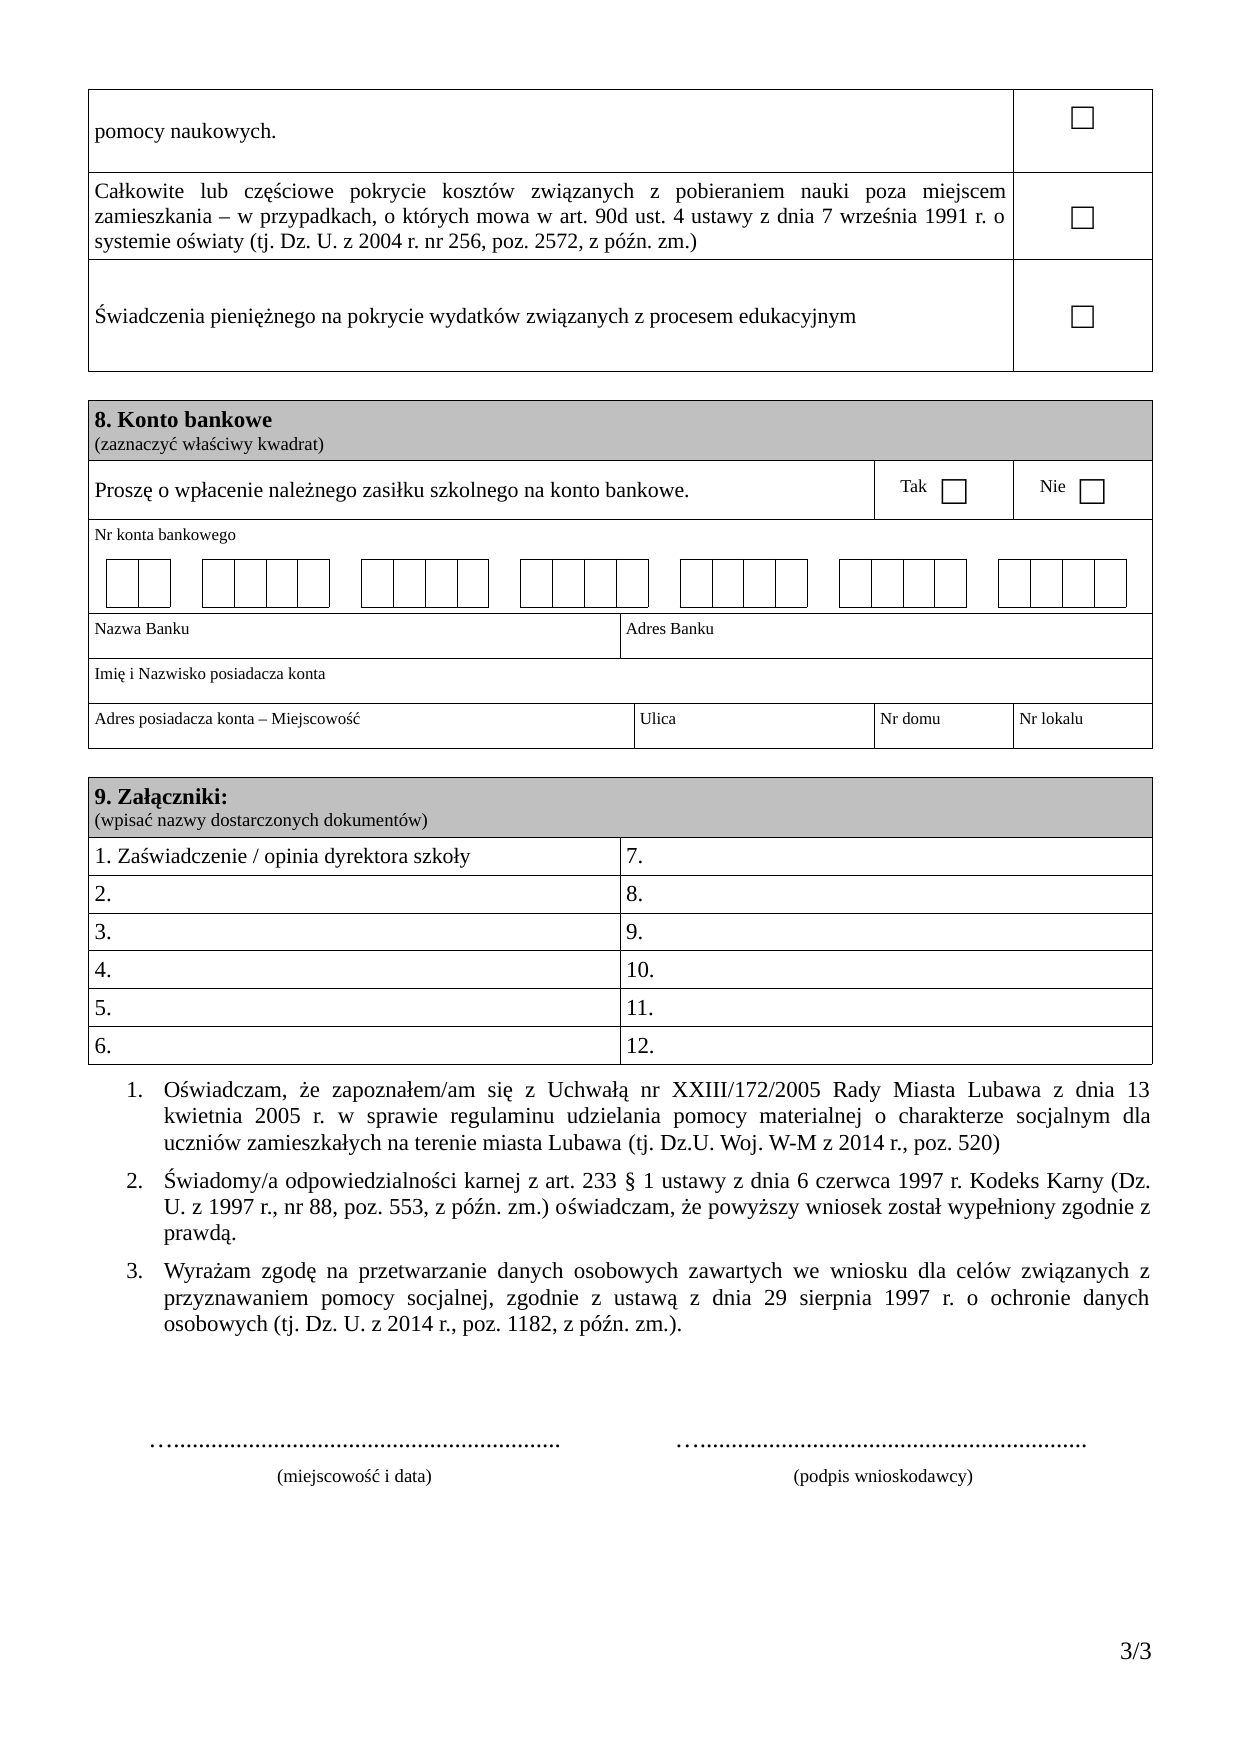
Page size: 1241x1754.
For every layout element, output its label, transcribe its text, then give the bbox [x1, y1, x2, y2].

table_header [649, 559, 680, 607]
table_cell Nr konta bankowego [89, 520, 1152, 613]
table_header [267, 560, 297, 607]
table_header [553, 560, 584, 607]
table_header [713, 560, 743, 607]
table_header ….............................................................. [89, 1419, 620, 1459]
table_header [776, 560, 807, 607]
table_header [489, 559, 520, 607]
table_header [840, 560, 871, 607]
table_cell 11. [621, 989, 1152, 1026]
table_header 9. Załączniki: (wpisać nazwy dostarczonych dokumentów) [89, 778, 1152, 837]
table_header [617, 560, 648, 607]
table_cell 1. Zaświadczenie / opinia dyrektora szkoły [89, 838, 620, 874]
list Wyrażam zgodę na przetwarzanie danych osobowych zawartych we wniosku dla celów związanych z przyznawaniem pomocy socjalnej, zgodnie z ustawą z dnia 29 sierpnia 1997 r. o ochronie danych osobowych (tj. Dz. U. z 2014 r., poz. 1182, z późn. zm.). [126, 1258, 1152, 1337]
table_header [744, 560, 775, 607]
table_cell □ [1014, 90, 1152, 172]
table_cell 4. [89, 951, 620, 988]
table_cell Ulica [635, 704, 874, 748]
table_header [1063, 560, 1094, 607]
table_header [585, 560, 616, 607]
table_cell 5. [89, 989, 620, 1026]
table_header [1031, 560, 1062, 607]
table_cell Nr lokalu [1014, 704, 1152, 748]
table_header [904, 560, 934, 607]
table_cell 12. [621, 1027, 1152, 1064]
table_header [999, 560, 1030, 607]
table_cell (podpis wnioskodawcy) [620, 1459, 1142, 1492]
table_cell 7. [621, 838, 1152, 874]
table_cell Tak □ [875, 461, 1013, 519]
table_header [394, 560, 425, 607]
table_header [107, 560, 138, 607]
list Oświadczam, że zapoznałem/am się z Uchwałą nr XXIII/172/2005 Rady Miasta Lubawa z dnia 13 kwietnia 2005 r. w sprawie regulaminu udzielania pomocy materialnej o charakterze socjalnym dla uczniów zamieszkałych na terenie miasta Lubawa (tj. Dz.U. Woj. W-M z 2014 r., poz. 520) [126, 1076, 1152, 1155]
table_cell 6. [89, 1027, 620, 1064]
table_header [872, 560, 903, 607]
table_header [426, 560, 457, 607]
table_header [139, 560, 170, 607]
table_header [681, 560, 712, 607]
table_cell 8. [621, 876, 1152, 912]
table_cell Całkowite lub częściowe pokrycie kosztów związanych z pobieraniem nauki poza miejscem zamieszkania – w przypadkach, o których mowa w art. 90d ust. 4 ustawy z dnia 7 września 1991 r. o systemie oświaty (tj. Dz. U. z 2004 r. nr 256, poz. 2572, z późn. zm.) [89, 173, 1013, 259]
table_header [235, 560, 266, 607]
table_cell Proszę o wpłacenie należnego zasiłku szkolnego na konto bankowe. [89, 461, 874, 519]
table_cell Nie □ [1014, 461, 1152, 519]
table_cell Adres Banku [621, 614, 1152, 658]
table_header [330, 559, 361, 607]
table_cell 3. [89, 914, 620, 950]
table_header [967, 559, 998, 607]
table_cell (miejscowość i data) [89, 1459, 620, 1492]
table_cell Imię i Nazwisko posiadacza konta [89, 659, 1152, 703]
table_header ….............................................................. [620, 1419, 1142, 1459]
table_cell 2. [89, 876, 620, 912]
table_header [1095, 560, 1126, 607]
table_header [935, 560, 966, 607]
table_header [203, 560, 234, 607]
table_cell □ [1014, 260, 1152, 371]
table_cell □ [1014, 173, 1152, 259]
table_cell pomocy naukowych. [89, 90, 1013, 172]
table_header 8. Konto bankowe (zaznaczyć właściwy kwadrat) [89, 401, 1152, 460]
table_header [298, 560, 329, 607]
table_header [362, 560, 393, 607]
list Świadomy/a odpowiedzialności karnej z art. 233 § 1 ustawy z dnia 6 czerwca 1997 r. Kodeks Karny (Dz. U. z 1997 r., nr 88, poz. 553, z późn. zm.) oświadczam, że powyższy wniosek został wypełniony zgodnie z prawdą. [126, 1167, 1152, 1246]
table_header [521, 560, 552, 607]
table_cell Nr domu [875, 704, 1013, 748]
table_cell Świadczenia pieniężnego na pokrycie wydatków związanych z procesem edukacyjnym [89, 260, 1013, 371]
table_header [458, 560, 488, 607]
table_cell Nazwa Banku [89, 614, 620, 658]
table_cell Adres posiadacza konta – Miejscowość [89, 704, 634, 748]
table_cell 9. [621, 914, 1152, 950]
table_cell 10. [621, 951, 1152, 988]
table_header [808, 559, 839, 607]
table_header [171, 559, 202, 607]
